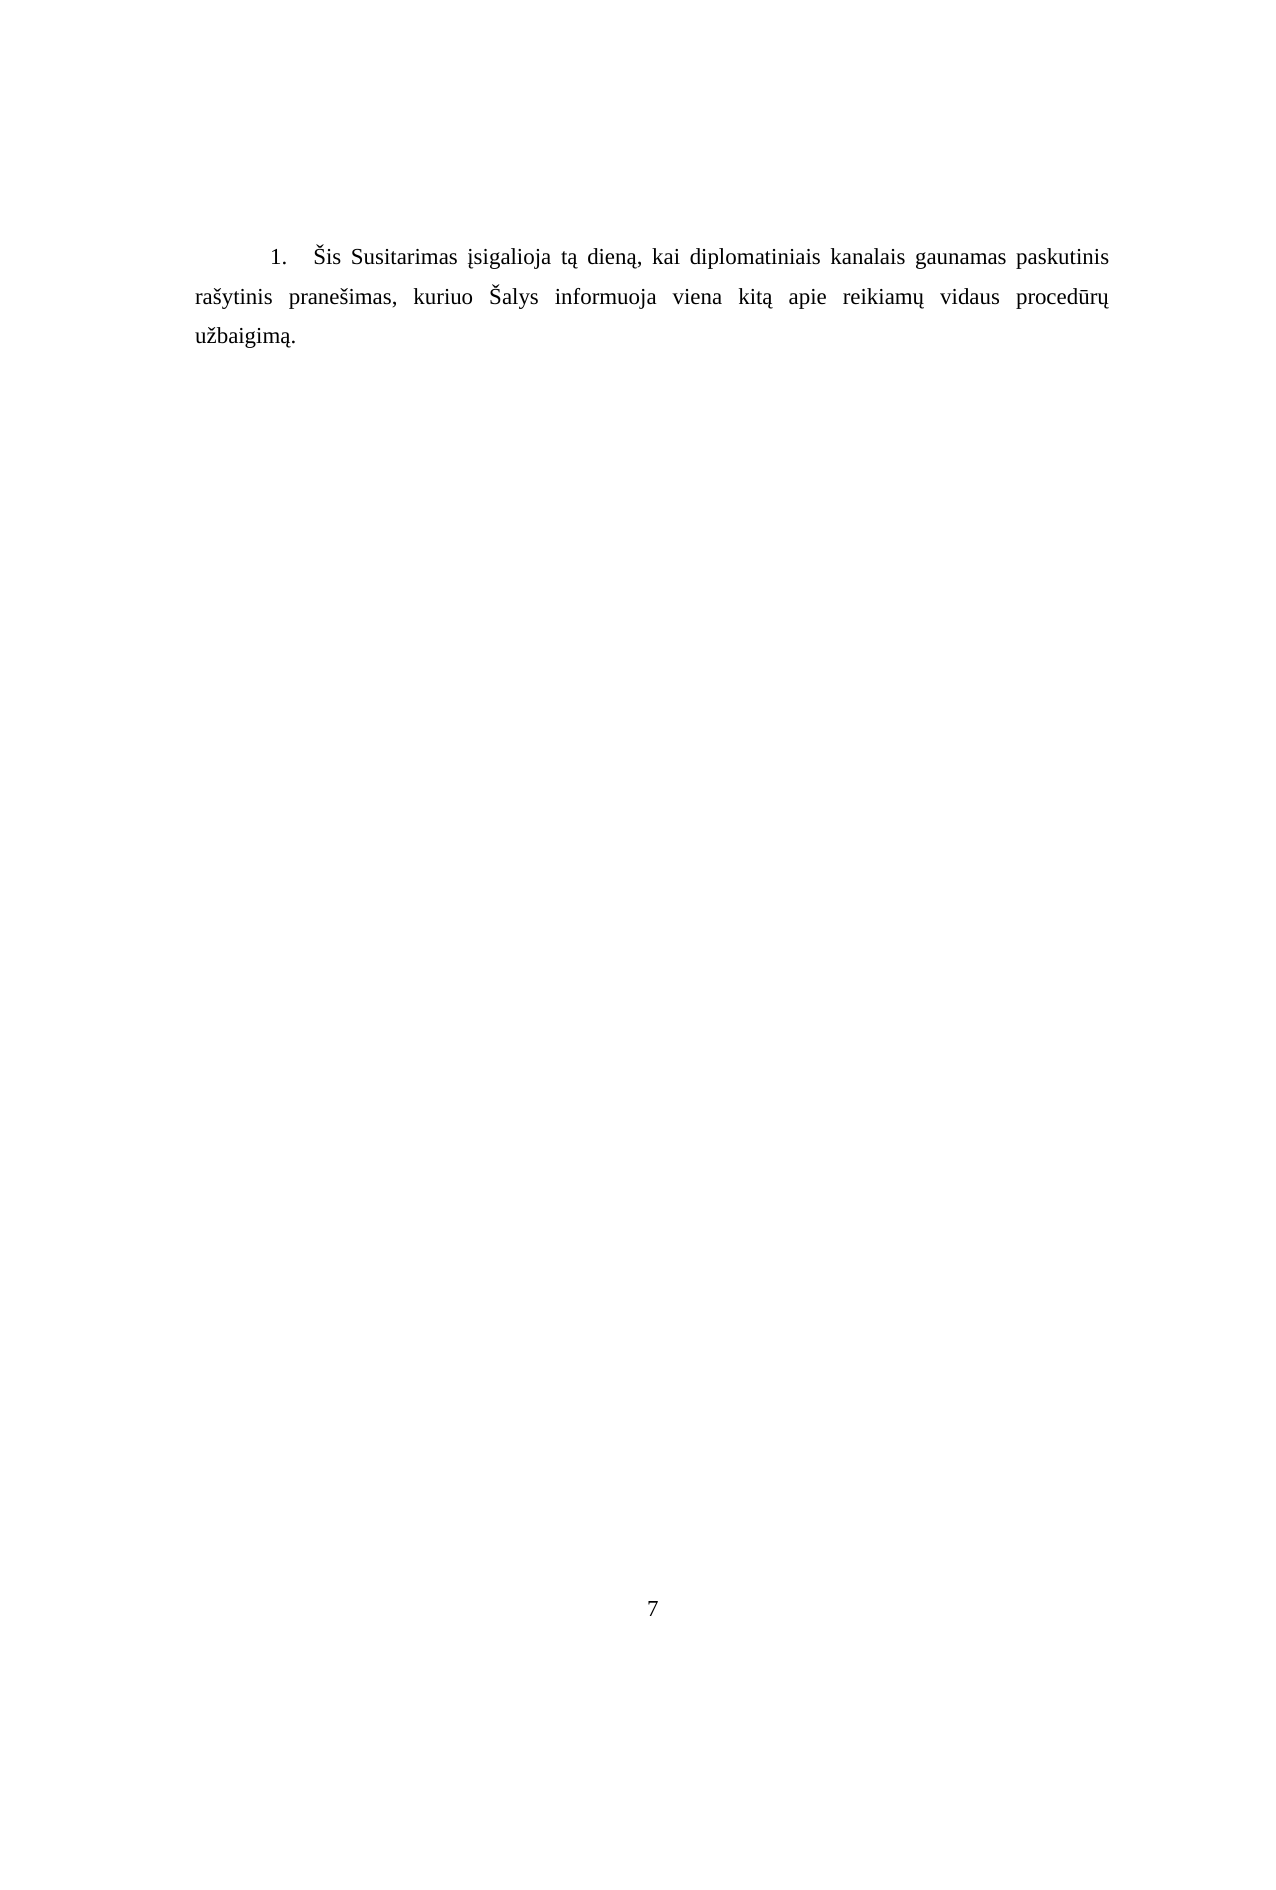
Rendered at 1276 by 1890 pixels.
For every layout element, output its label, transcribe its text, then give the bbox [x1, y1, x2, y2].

text 1. Šis Susitarimas įsigalioja tą dieną, kai diplomatiniais kanalais gaunamas paskutinis rašytinis pranešimas, kuriuo Šalys informuoja viena kitą apie reikiamų vidaus procedūrų užbaigimą. [195, 243, 1110, 349]
